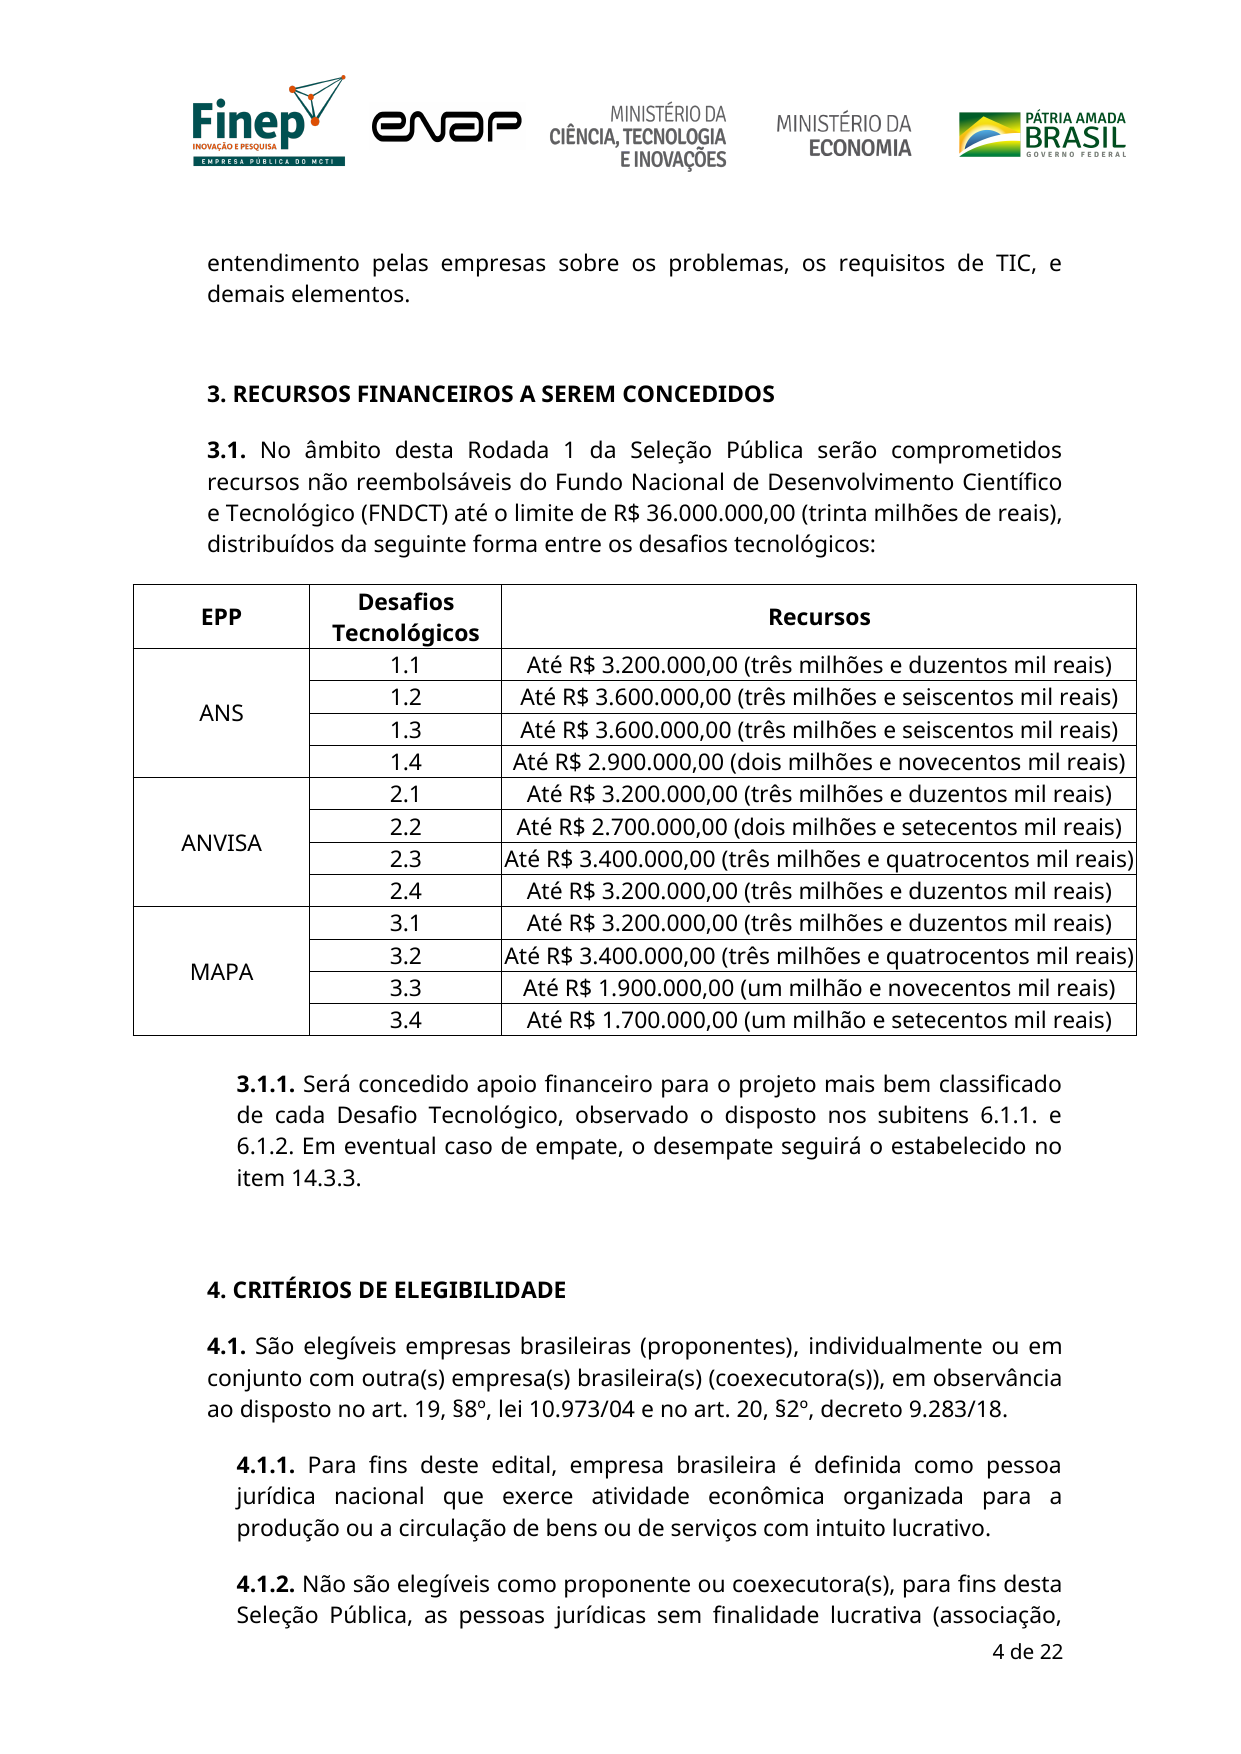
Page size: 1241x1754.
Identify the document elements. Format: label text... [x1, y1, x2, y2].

table_cell ANS [134, 649, 309, 777]
table_cell Até R$ 3.200.000,00 (três milhões e duzentos mil reais) [502, 875, 1136, 906]
table_cell ANVISA [134, 778, 309, 906]
table_cell 3.1 [310, 907, 501, 938]
table_cell 2.1 [310, 778, 501, 809]
table_cell 1.1 [310, 649, 501, 680]
table_cell Até R$ 3.600.000,00 (três milhões e seiscentos mil reais) [502, 681, 1136, 712]
table_cell Até R$ 3.400.000,00 (três milhões e quatrocentos mil reais) [502, 843, 1136, 874]
table_cell 1.4 [310, 746, 501, 777]
table_cell Até R$ 1.900.000,00 (um milhão e novecentos mil reais) [502, 972, 1136, 1003]
table_cell Até R$ 3.600.000,00 (três milhões e seiscentos mil reais) [502, 714, 1136, 745]
table_cell Até R$ 3.200.000,00 (três milhões e duzentos mil reais) [502, 649, 1136, 680]
text 4. CRITÉRIOS DE ELEGIBILIDADE [207, 1274, 1063, 1305]
table_header Desafios Tecnológicos [310, 585, 501, 648]
table_cell 3.4 [310, 1004, 501, 1035]
text 3. RECURSOS FINANCEIROS A SEREM CONCEDIDOS [207, 378, 1063, 409]
table_cell Até R$ 3.200.000,00 (três milhões e duzentos mil reais) [502, 778, 1136, 809]
table_cell 2.3 [310, 843, 501, 874]
table_cell 1.3 [310, 714, 501, 745]
table_cell 2.4 [310, 875, 501, 906]
table_cell Até R$ 1.700.000,00 (um milhão e setecentos mil reais) [502, 1004, 1136, 1035]
table_cell Até R$ 3.400.000,00 (três milhões e quatrocentos mil reais) [502, 940, 1136, 971]
table_cell 1.2 [310, 681, 501, 712]
text 4.1.1. Para fins deste edital, empresa brasileira é definida como pessoa jurídica nacional que exerce atividade econômica organizada para a produção ou a circulação de bens ou de serviços com intuito lucrativo. [236, 1449, 1063, 1543]
table_cell Até R$ 2.700.000,00 (dois milhões e setecentos mil reais) [502, 810, 1136, 842]
table_cell Até R$ 2.900.000,00 (dois milhões e novecentos mil reais) [502, 746, 1136, 777]
table_cell 3.2 [310, 940, 501, 971]
text entendimento pelas empresas sobre os problemas, os requisitos de TIC, e demais elementos. [207, 247, 1063, 309]
table_cell MAPA [134, 907, 309, 1035]
table_cell 3.3 [310, 972, 501, 1003]
table_cell 2.2 [310, 810, 501, 842]
table_header Recursos [502, 585, 1136, 648]
text 3.1. No âmbito desta Rodada 1 da Seleção Pública serão comprometidos recursos não reembolsáveis do Fundo Nacional de Desenvolvimento Científico e Tecnológico (FNDCT) até o limite de R$ 36.000.000,00 (trinta milhões de reais), distribuídos da seguinte forma entre os desafios tecnológicos: [207, 434, 1063, 559]
table_header EPP [134, 585, 309, 648]
table_cell Até R$ 3.200.000,00 (três milhões e duzentos mil reais) [502, 907, 1136, 938]
text 4.1. São elegíveis empresas brasileiras (proponentes), individualmente ou em conjunto com outra(s) empresa(s) brasileira(s) (coexecutora(s)), em observância ao disposto no art. 19, §8º, lei 10.973/04 e no art. 20, §2º, decreto 9.283/18. [207, 1330, 1063, 1424]
text 4.1.2. Não são elegíveis como proponente ou coexecutora(s), para fins desta Seleção Pública, as pessoas jurídicas sem finalidade lucrativa (associação, [236, 1568, 1063, 1630]
text 3.1.1. Será concedido apoio financeiro para o projeto mais bem classificado de cada Desafio Tecnológico, observado o disposto nos subitens 6.1.1. e 6.1.2. Em eventual caso de empate, o desempate seguirá o estabelecido no item 14.3.3. [236, 1068, 1063, 1193]
